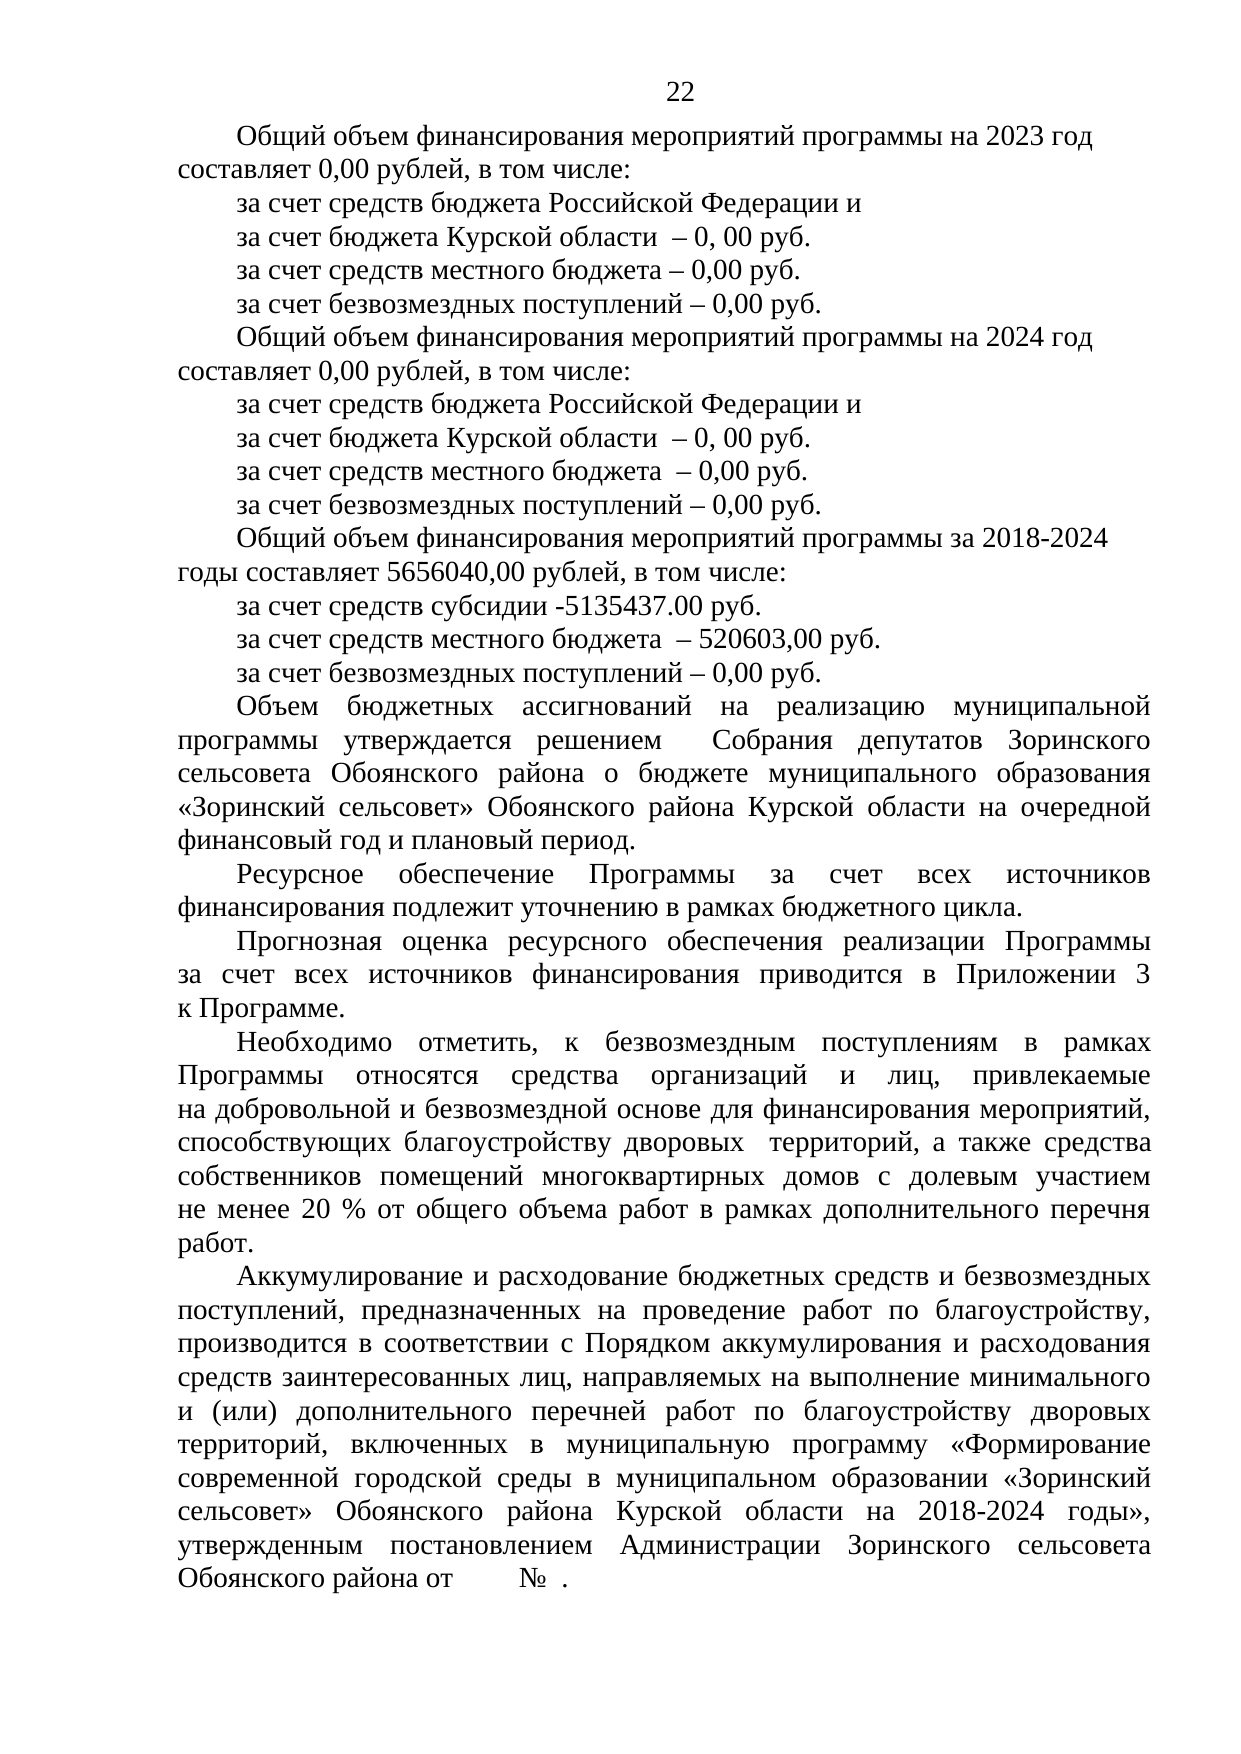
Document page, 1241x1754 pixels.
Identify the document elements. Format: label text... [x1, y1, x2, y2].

text за счет бюджета Курской области – 0, 00 руб. [177, 219, 1152, 252]
text за счет средств бюджета Российской Федерации и [177, 386, 1152, 420]
text Ресурсное обеспечение Программы за счет всех источников финансирования подлежит уточнению в рамках бюджетного цикла. [177, 856, 1152, 923]
text Общий объем финансирования мероприятий программы на 2023 год составляет 0,00 рублей, в том числе: [177, 118, 1152, 185]
text за счет средств местного бюджета – 0,00 руб. [177, 453, 1152, 487]
text за счет безвозмездных поступлений – 0,00 руб. [177, 655, 1152, 688]
text за счет безвозмездных поступлений – 0,00 руб. [177, 487, 1152, 521]
text Аккумулирование и расходование бюджетных средств и безвозмездных поступлений, предназначенных на проведение работ по благоустройству, производится в соответствии с Порядком аккумулирования и расходования средств заинтересованных лиц, направляемых на выполнение минимального и (или) дополнительного перечней работ по благоустройству дворовых территорий, включенных в муниципальную программу «Формирование современной городской среды в муниципальном образовании «Зоринский сельсовет» Обоянского района Курской области на 2018-2024 годы», утвержденным постановлением Администрации Зоринского сельсовета Обоянского района от № . [177, 1258, 1152, 1594]
text Необходимо отметить, к безвозмездным поступлениям в рамках Программы относятся средства организаций и лиц, привлекаемые на добровольной и безвозмездной основе для финансирования мероприятий, способствующих благоустройству дворовых территорий, а также средства собственников помещений многоквартирных домов с долевым участием не менее 20 % от общего объема работ в рамках дополнительного перечня работ. [177, 1024, 1152, 1258]
text за счет средств местного бюджета – 520603,00 руб. [177, 621, 1152, 655]
text за счет бюджета Курской области – 0, 00 руб. [177, 420, 1152, 453]
text Общий объем финансирования мероприятий программы на 2024 год составляет 0,00 рублей, в том числе: [177, 319, 1152, 386]
text за счет средств местного бюджета – 0,00 руб. [177, 252, 1152, 286]
text за счет средств бюджета Российской Федерации и [177, 185, 1152, 219]
text Общий объем финансирования мероприятий программы за 2018-2024 годы составляет 5656040,00 рублей, в том числе: [177, 521, 1152, 588]
text Объем бюджетных ассигнований на реализацию муниципальной программы утверждается решением Собрания депутатов Зоринского сельсовета Обоянского района о бюджете муниципального образования «Зоринский сельсовет» Обоянского района Курской области на очередной финансовый год и плановый период. [177, 688, 1152, 856]
text Прогнозная оценка ресурсного обеспечения реализации Программы за счет всех источников финансирования приводится в Приложении 3 к Программе. [177, 923, 1152, 1024]
text за счет безвозмездных поступлений – 0,00 руб. [177, 286, 1152, 319]
text за счет средств субсидии -5135437.00 руб. [177, 588, 1152, 621]
